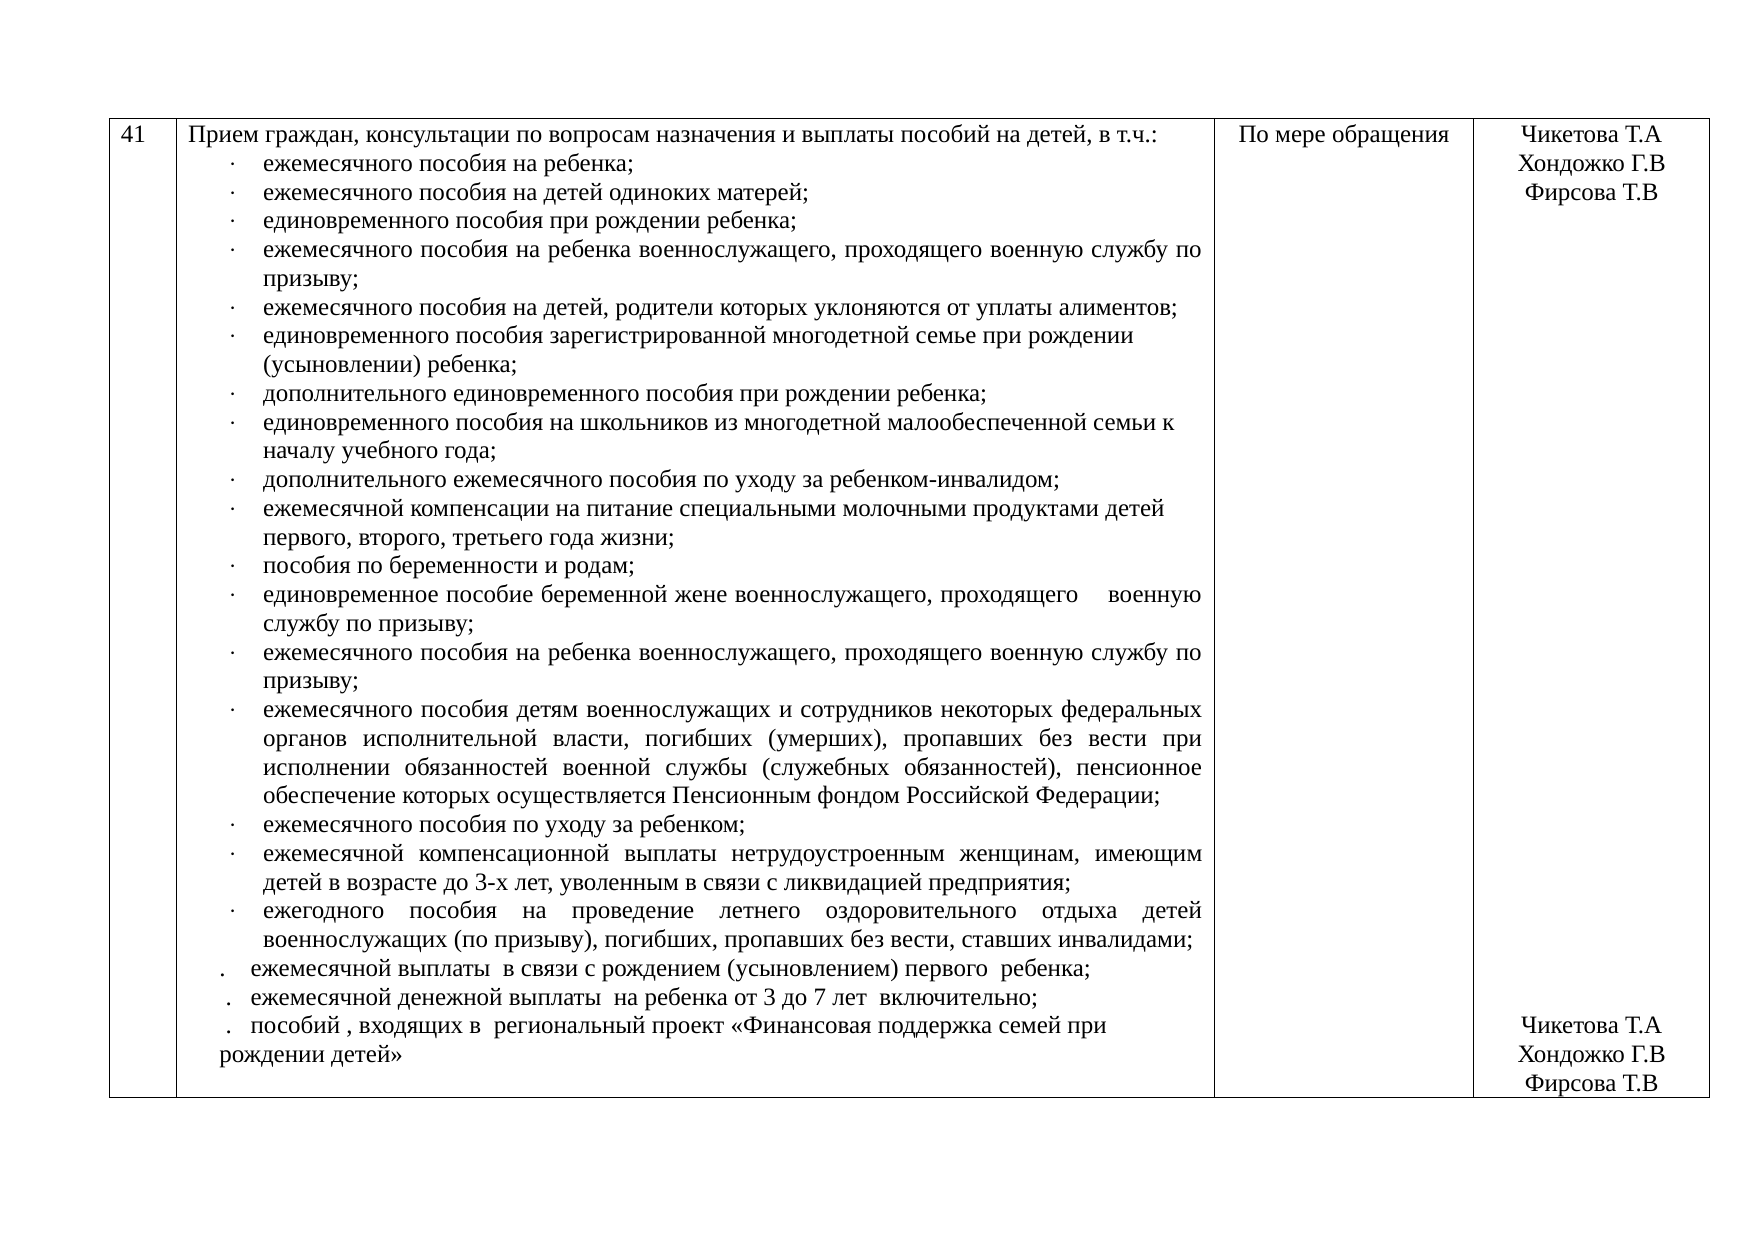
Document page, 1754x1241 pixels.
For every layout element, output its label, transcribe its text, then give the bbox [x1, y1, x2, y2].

table_cell Чикетова Т.А Хондожко Г.В Фирсова Т.В Чикетова Т.А Хондожко Г.В Фирсова Т.В [1474, 119, 1709, 1097]
table_cell 41 [110, 119, 176, 1097]
table_cell [1710, 118, 1723, 1097]
table_cell По мере обращения [1215, 119, 1473, 1097]
table_cell Прием граждан, консультации по вопросам назначения и выплаты пособий на детей, в т.ч.: ежемесячного пособия на ребенка; ежемесячного пособия на детей одиноких матерей; единовременного пособия при рождении ребенка; ежемесячного пособия на ребенка военнослужащего, проходящего военную службу по призыву; ежемесячного пособия на детей, родители которых уклоняются от уплаты алиментов; единовременного пособия зарегистрированной многодетной семье при рождении (усыновлении) ребенка; дополнительного единовременного пособия при рождении ребенка; единовременного пособия на школьников из многодетной малообеспеченной семьи к началу учебного года; дополнительного ежемесячного пособия по уходу за ребенком-инвалидом; ежемесячной компенсации на питание специальными молочными продуктами детей первого, второго, третьего года жизни; пособия по беременности и родам; единовременное пособие беременной жене военнослужащего, проходящего военную службу по призыву; ежемесячного пособия на ребенка военнослужащего, проходящего военную службу по призыву; ежемесячного пособия детям военнослужащих и сотрудников некоторых федеральных органов исполнительной власти, погибших (умерших), пропавших без вести при исполнении обязанностей военной службы (служебных обязанностей), пенсионное обеспечение которых осуществляется Пенсионным фондом Российской Федерации; ежемесячного пособия по уходу за ребенком; ежемесячной компенсационной выплаты нетрудоустроенным женщинам, имеющим детей в возрасте до 3-х лет, уволенным в связи с ликвидацией предприятия; ежегодного пособия на проведение летнего оздоровительного отдыха детей военнослужащих (по призыву), погибших, пропавших без вести, ставших инвалидами; . ежемесячной выплаты в связи с рождением (усыновлением) первого ребенка; . ежемесячной денежной выплаты на ребенка от 3 до 7 лет включительно; . пособий , входящих в региональный проект «Финансовая поддержка семей при рождении детей» [177, 119, 1214, 1097]
